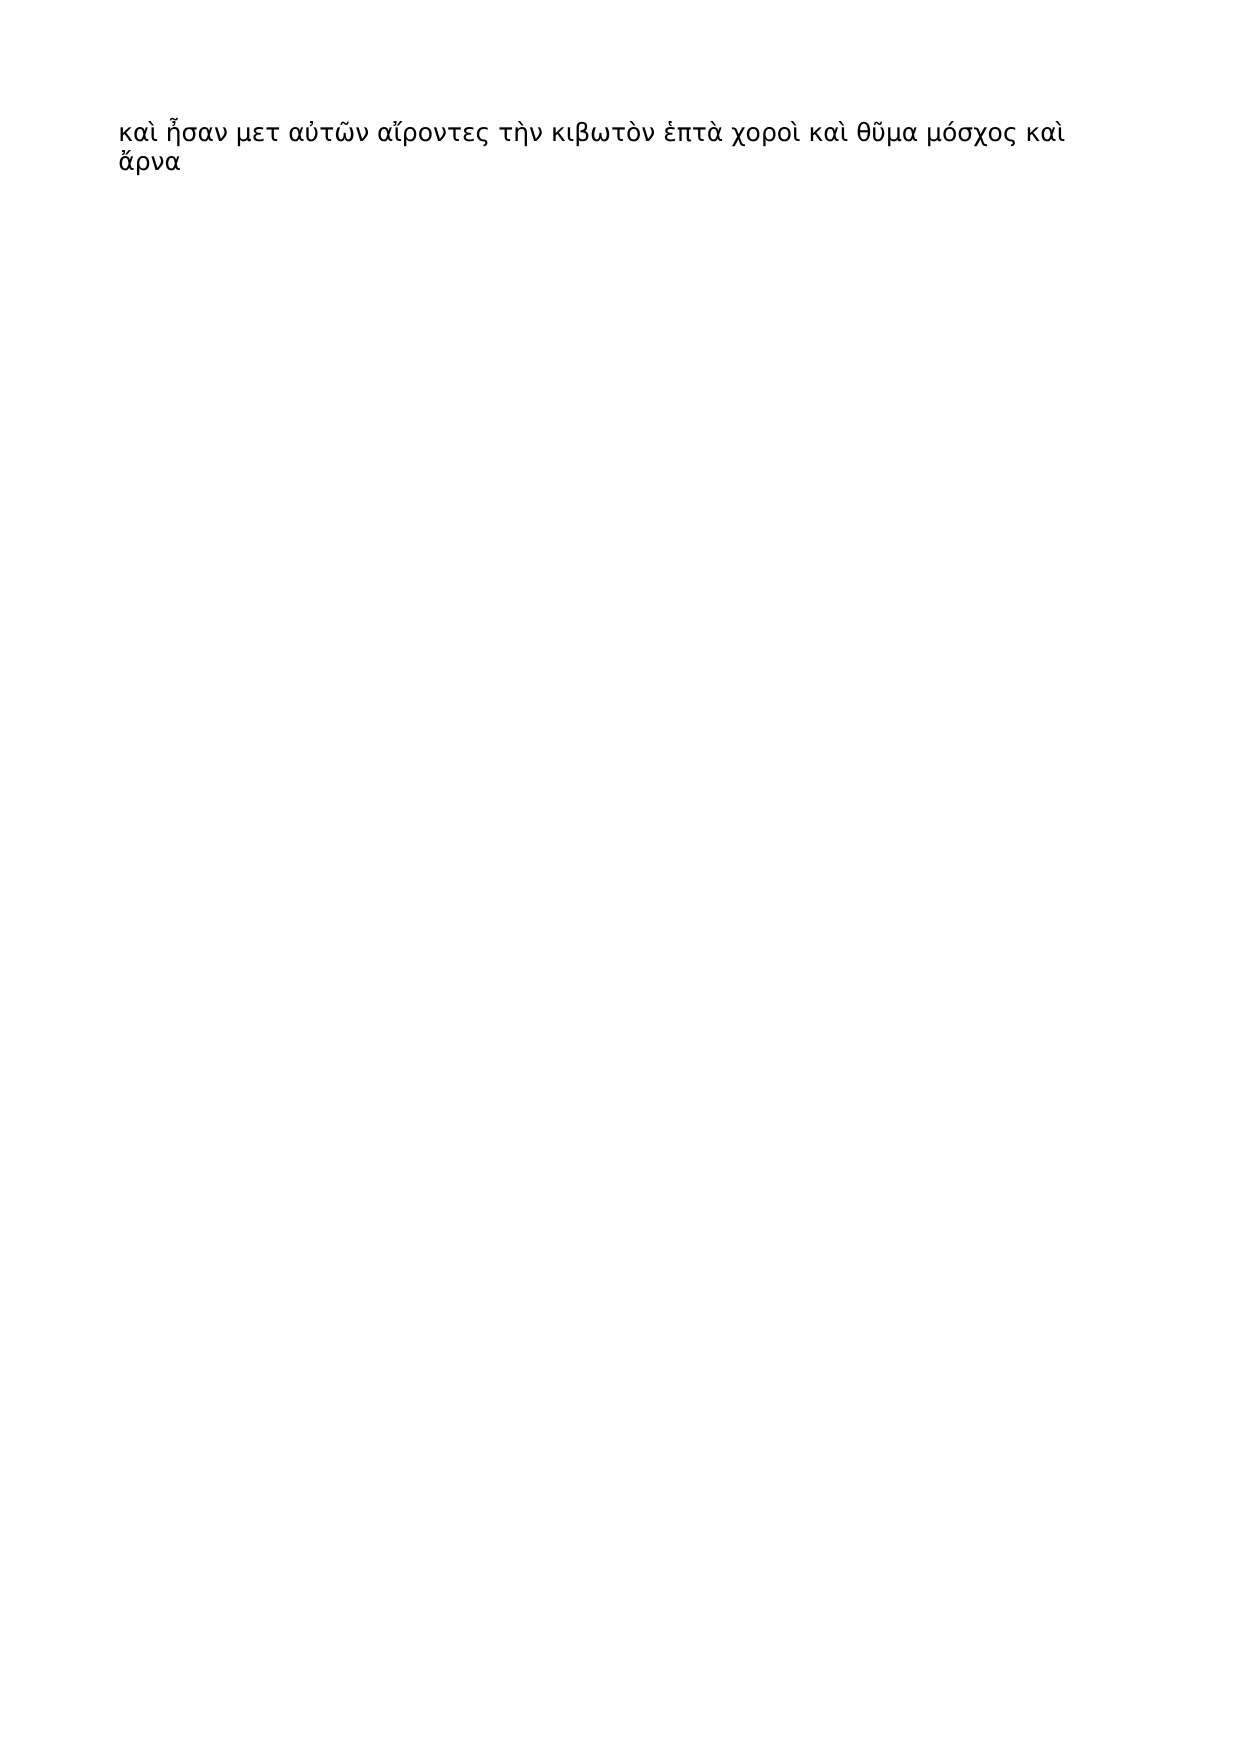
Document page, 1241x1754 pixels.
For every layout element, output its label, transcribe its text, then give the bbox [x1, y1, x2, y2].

text καὶ ἦσαν μετ αὐτῶν αἴροντες τὴν κιβωτὸν ἑπτὰ χοροὶ καὶ θῦμα μόσχος καὶ ἄρνα [118, 118, 1122, 176]
